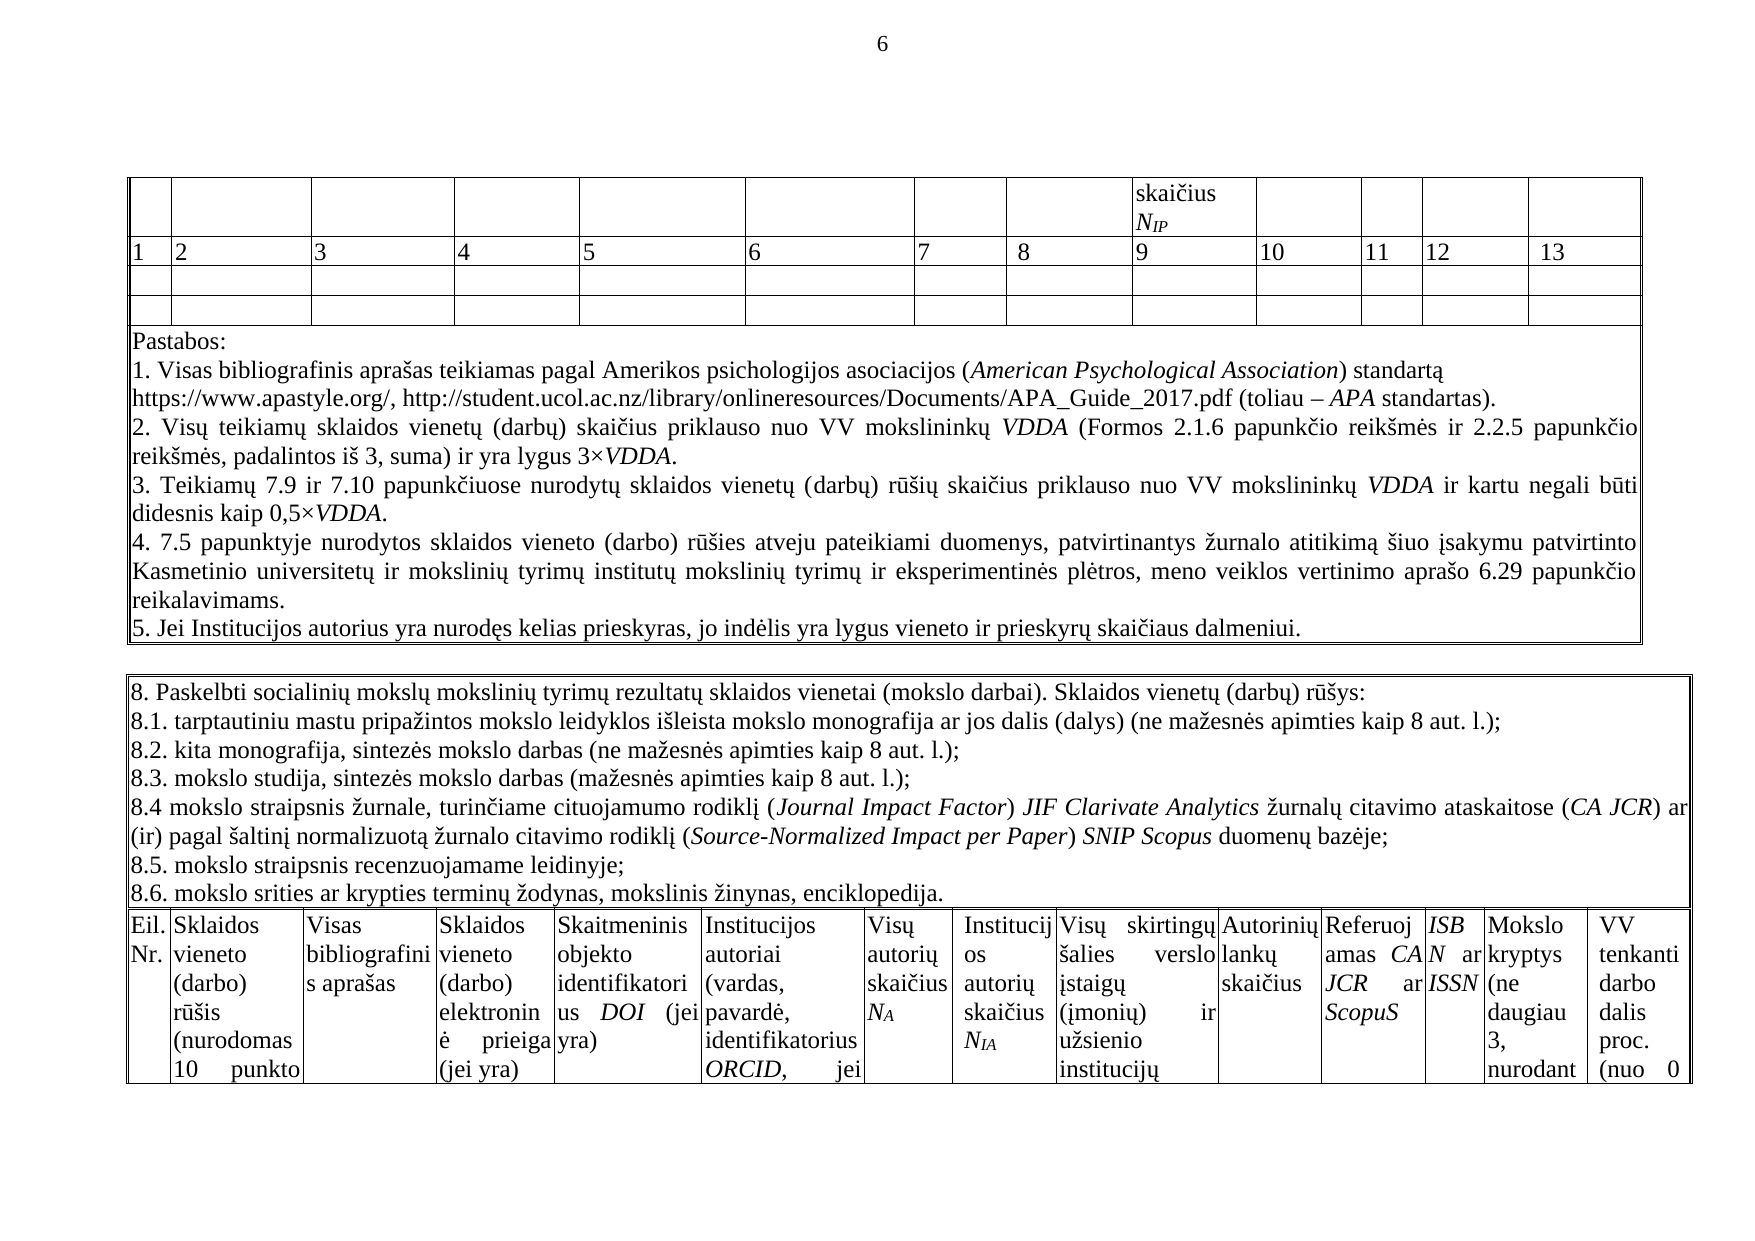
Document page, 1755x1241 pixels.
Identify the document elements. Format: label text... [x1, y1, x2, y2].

table_cell Visas bibliografinis aprašas [304, 910, 436, 1083]
table_cell Autorinių lankų skaičius [1219, 910, 1321, 1083]
table_cell 2 [172, 237, 311, 265]
table_cell [1362, 178, 1422, 236]
table_cell [1423, 266, 1528, 295]
table_cell 9 [1133, 237, 1256, 265]
table_cell [1007, 178, 1132, 236]
table_cell 12 [1423, 237, 1528, 265]
table_cell [1257, 178, 1361, 236]
table_cell 5 [580, 237, 745, 265]
table_cell 6 [746, 237, 914, 265]
table_cell [1529, 178, 1640, 236]
table_cell Institucijos autorių skaičius NIA [953, 910, 1056, 1083]
table_cell [746, 296, 914, 325]
table_cell [1257, 296, 1361, 325]
table_cell [1529, 296, 1640, 325]
table_cell [915, 266, 1006, 295]
table_cell [172, 266, 311, 295]
table_cell Eil. Nr. [129, 910, 170, 1083]
table_cell [312, 178, 454, 236]
table_cell [455, 296, 579, 325]
table_cell [1423, 296, 1528, 325]
table_cell [1362, 296, 1422, 325]
table_cell Visų skirtingų šalies verslo įstaigų (įmonių) ir užsienio institucijų [1057, 910, 1218, 1083]
table_cell [746, 178, 914, 236]
table_cell [455, 178, 579, 236]
table_cell 3 [312, 237, 454, 265]
table_cell [455, 266, 579, 295]
table_cell [1133, 296, 1256, 325]
table_cell [915, 296, 1006, 325]
table_cell Sklaidos vieneto (darbo) elektroninė prieiga (jei yra) [437, 910, 554, 1083]
table_cell [580, 296, 745, 325]
table_cell 8 [1007, 237, 1132, 265]
table_cell 10 [1257, 237, 1361, 265]
table_cell Pastabos: 1. Visas bibliografinis aprašas teikiamas pagal Amerikos psichologijos asociacijos (American Psychological Association) standartą https://www.apastyle.org/, http://student.ucol.ac.nz/library/onlineresources/Documents/APA_Guide_2017.pdf (toliau – APA standartas). 2. Visų teikiamų sklaidos vienetų (darbų) skaičius priklauso nuo VV mokslininkų VDDA (Formos 2.1.6 papunkčio reikšmės ir 2.2.5 papunkčio reikšmės, padalintos iš 3, suma) ir yra lygus 3×VDDA. 3. Teikiamų 7.9 ir 7.10 papunkčiuose nurodytų sklaidos vienetų (darbų) rūšių skaičius priklauso nuo VV mokslininkų VDDA ir kartu negali būti didesnis kaip 0,5×VDDA. 4. 7.5 papunktyje nurodytos sklaidos vieneto (darbo) rūšies atveju pateikiami duomenys, patvirtinantys žurnalo atitikimą šiuo įsakymu patvirtinto Kasmetinio universitetų ir mokslinių tyrimų institutų mokslinių tyrimų ir eksperimentinės plėtros, meno veiklos vertinimo aprašo 6.29 papunkčio reikalavimams. 5. Jei Institucijos autorius yra nurodęs kelias prieskyras, jo indėlis yra lygus vieneto ir prieskyrų skaičiaus dalmeniui. [131, 326, 1640, 642]
table_cell Mokslo kryptys (ne daugiau 3, nurodant [1485, 910, 1587, 1083]
table_cell [1007, 296, 1132, 325]
table_cell Referuojamas CA JCR ar ScopuS [1322, 910, 1425, 1083]
table_cell [1362, 266, 1422, 295]
table_header 8. Paskelbti socialinių mokslų mokslinių tyrimų rezultatų sklaidos vienetai (mokslo darbai). Sklaidos vienetų (darbų) rūšys: 8.1. tarptautiniu mastu pripažintos mokslo leidyklos išleista mokslo monografija ar jos dalis (dalys) (ne mažesnės apimties kaip 8 aut. l.); 8.2. kita monografija, sintezės mokslo darbas (ne mažesnės apimties kaip 8 aut. l.); 8.3. mokslo studija, sintezės mokslo darbas (mažesnės apimties kaip 8 aut. l.); 8.4 mokslo straipsnis žurnale, turinčiame cituojamumo rodiklį (Journal Impact Factor) JIF Clarivate Analytics žurnalų citavimo ataskaitose (CA JCR) ar (ir) pagal šaltinį normalizuotą žurnalo citavimo rodiklį (Source-Normalized Impact per Paper) SNIP Scopus duomenų bazėje; 8.5. mokslo straipsnis recenzuojamame leidinyje; 8.6. mokslo srities ar krypties terminų žodynas, mokslinis žinynas, enciklopedija. [129, 677, 1689, 907]
table_cell Skaitmeninis objekto identifikatorius DOI (jei yra) [555, 910, 701, 1083]
table_cell [131, 266, 171, 295]
table_cell [1257, 266, 1361, 295]
table_cell [312, 266, 454, 295]
table_cell Visų autorių skaičius NA [865, 910, 952, 1083]
table_cell Sklaidos vieneto (darbo) rūšis (nurodomas 10 punkto [171, 910, 303, 1083]
table_cell 7 [915, 237, 1006, 265]
table_cell [172, 178, 311, 236]
table_cell [1007, 266, 1132, 295]
table_cell [172, 296, 311, 325]
table_cell [1423, 178, 1528, 236]
table_cell [312, 296, 454, 325]
table_cell 1 [131, 237, 171, 265]
table_cell [580, 178, 745, 236]
table_cell [131, 178, 171, 236]
table_cell ISBN ar ISSN [1426, 910, 1484, 1083]
table_cell [580, 266, 745, 295]
table_cell [1529, 266, 1640, 295]
table_cell [131, 296, 171, 325]
table_cell skaičius NIP [1133, 178, 1256, 236]
table_cell VV tenkanti darbo dalis proc. (nuo 0 [1588, 910, 1689, 1083]
table_cell [915, 178, 1006, 236]
table_cell Institucijos autoriai (vardas, pavardė, identifikatorius ORCID, jei [702, 910, 864, 1083]
table_cell [746, 266, 914, 295]
table_cell 13 [1529, 237, 1640, 265]
table_cell [1133, 266, 1256, 295]
table_cell 4 [455, 237, 579, 265]
table_cell 11 [1362, 237, 1422, 265]
